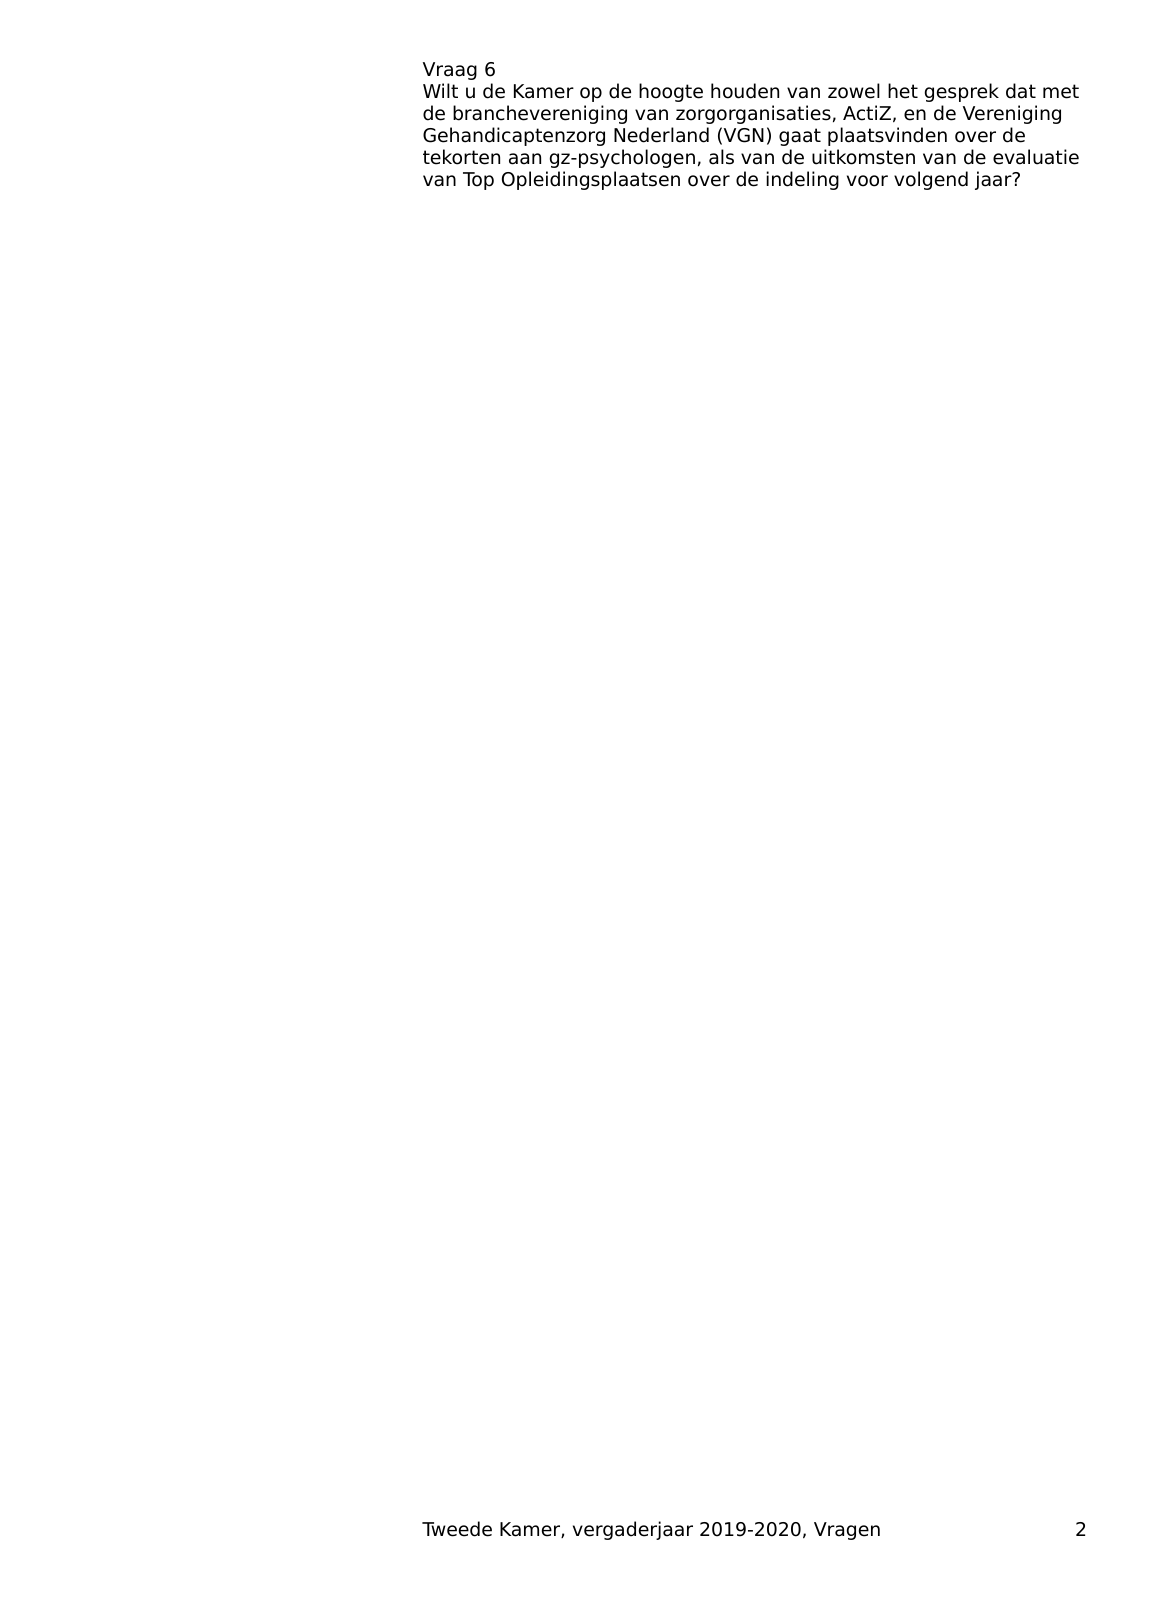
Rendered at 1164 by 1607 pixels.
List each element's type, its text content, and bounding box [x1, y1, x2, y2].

text Wilt u de Kamer op de hoogte houden van zowel het gesprek dat met de branchevereniging van zorgorganisaties, ActiZ, en de Vereniging Gehandicaptenzorg Nederland (VGN) gaat plaatsvinden over de tekorten aan gz-psychologen, als van de uitkomsten van de evaluatie van Top Opleidingsplaatsen over de indeling voor volgend jaar? [422, 81, 1087, 191]
text Vraag 6 [422, 59, 1087, 81]
